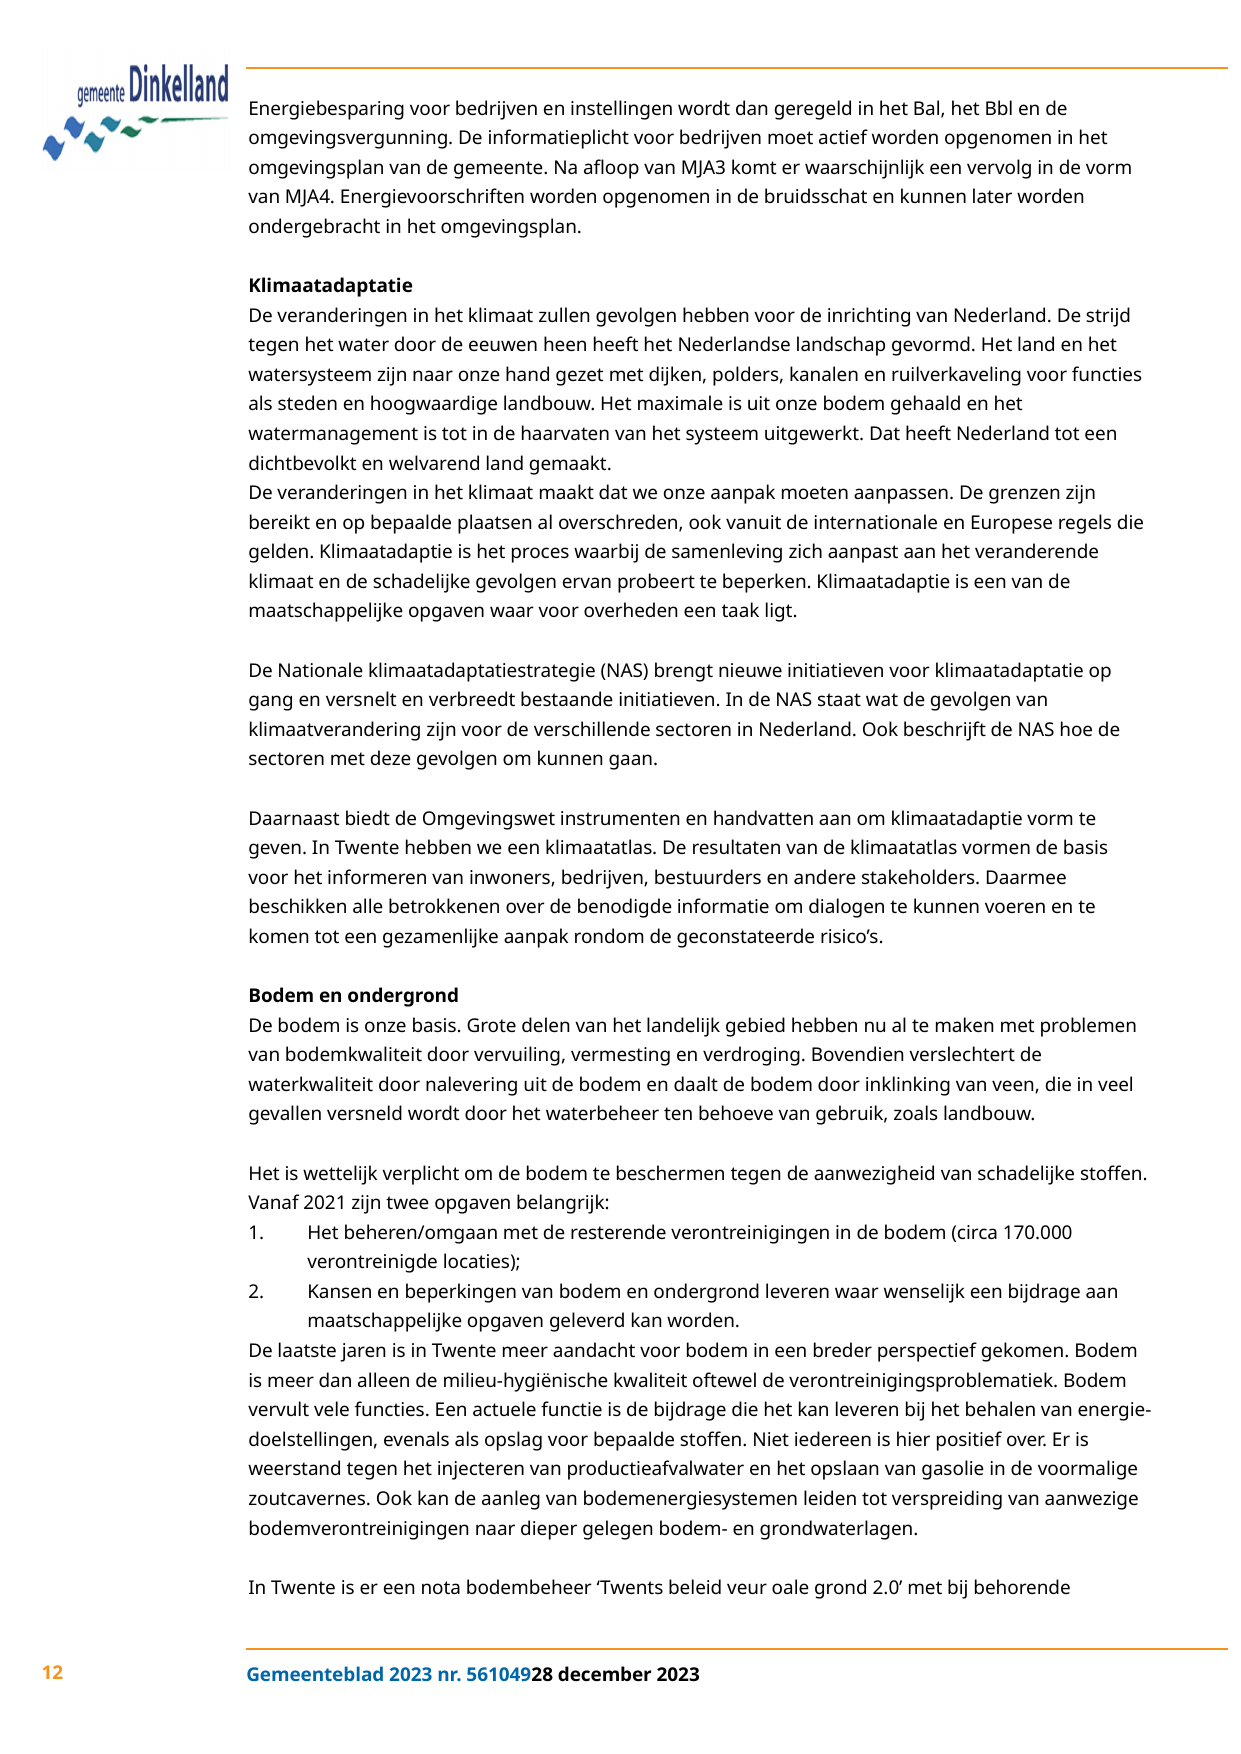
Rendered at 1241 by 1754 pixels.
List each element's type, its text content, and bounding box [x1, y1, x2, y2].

text De Nationale klimaatadaptatiestrategie (NAS) brengt nieuwe initiatieven voor klimaatadaptatie op gang en versnelt en verbreedt bestaande initiatieven. In de NAS staat wat de gevolgen van klimaatverandering zijn voor de verschillende sectoren in Nederland. Ook beschrijft de NAS hoe de sectoren met deze gevolgen om kunnen gaan. [248, 657, 1152, 771]
text In Twente is er een nota bodembeheer ‘Twents beleid veur oale grond 2.0’ met bij behorende [248, 1574, 1152, 1600]
text Energiebesparing voor bedrijven en instellingen wordt dan geregeld in het Bal, het Bbl en de omgevingsvergunning. De informatieplicht voor bedrijven moet actief worden opgenomen in het omgevingsplan van de gemeente. Na afloop van MJA3 komt er waarschijnlijk een vervolg in de vorm van MJA4. Energievoorschriften worden opgenomen in de bruidsschat en kunnen later worden ondergebracht in het omgevingsplan. [248, 95, 1152, 239]
text De veranderingen in het klimaat maakt dat we onze aanpak moeten aanpassen. De grenzen zijn bereikt en op bepaalde plaatsen al overschreden, ook vanuit de internationale en Europese regels die gelden. Klimaatadaptie is het proces waarbij de samenleving zich aanpast aan het veranderende klimaat en de schadelijke gevolgen ervan probeert te beperken. Klimaatadaptie is een van de maatschappelijke opgaven waar voor overheden een taak ligt. [248, 479, 1152, 623]
text Bodem en ondergrond [248, 982, 1152, 1008]
list Kansen en beperkingen van bodem en ondergrond leveren waar wenselijk een bijdrage aan maatschappelijke opgaven geleverd kan worden. [248, 1278, 1152, 1333]
picture [41, 47, 231, 172]
text De laatste jaren is in Twente meer aandacht voor bodem in een breder perspectief gekomen. Bodem is meer dan alleen de milieu-hygiënische kwaliteit oftewel de verontreinigingsproblematiek. Bodem vervult vele functies. Een actuele functie is de bijdrage die het kan leveren bij het behalen van energie-doelstellingen, evenals als opslag voor bepaalde stoffen. Niet iedereen is hier positief over. Er is weerstand tegen het injecteren van productieafvalwater en het opslaan van gasolie in de voormalige zoutcavernes. Ook kan de aanleg van bodemenergiesystemen leiden tot verspreiding van aanwezige bodemverontreinigingen naar dieper gelegen bodem- en grondwaterlagen. [248, 1337, 1152, 1541]
list Het beheren/omgaan met de resterende verontreinigingen in de bodem (circa 170.000 verontreinigde locaties); [248, 1219, 1152, 1274]
text Het is wettelijk verplicht om de bodem te beschermen tegen de aanwezigheid van schadelijke stoffen. Vanaf 2021 zijn twee opgaven belangrijk: [248, 1160, 1152, 1215]
text De bodem is onze basis. Grote delen van het landelijk gebied hebben nu al te maken met problemen van bodemkwaliteit door vervuiling, vermesting en verdroging. Bovendien verslechtert de waterkwaliteit door nalevering uit de bodem en daalt de bodem door inklinking van veen, die in veel gevallen versneld wordt door het waterbeheer ten behoeve van gebruik, zoals landbouw. [248, 1012, 1152, 1126]
text Daarnaast biedt de Omgevingswet instrumenten en handvatten aan om klimaatadaptie vorm te geven. In Twente hebben we een klimaatatlas. De resultaten van de klimaatatlas vormen de basis voor het informeren van inwoners, bedrijven, bestuurders en andere stakeholders. Daarmee beschikken alle betrokkenen over de benodigde informatie om dialogen te kunnen voeren en te komen tot een gezamenlijke aanpak rondom de geconstateerde risico’s. [248, 805, 1152, 949]
text De veranderingen in het klimaat zullen gevolgen hebben voor de inrichting van Nederland. De strijd tegen het water door de eeuwen heen heeft het Nederlandse landschap gevormd. Het land en het watersysteem zijn naar onze hand gezet met dijken, polders, kanalen en ruilverkaveling voor functies als steden en hoogwaardige landbouw. Het maximale is uit onze bodem gehaald en het watermanagement is tot in de haarvaten van het systeem uitgewerkt. Dat heeft Nederland tot een dichtbevolkt en welvarend land gemaakt. [248, 302, 1152, 476]
text Klimaatadaptatie [248, 272, 1152, 298]
